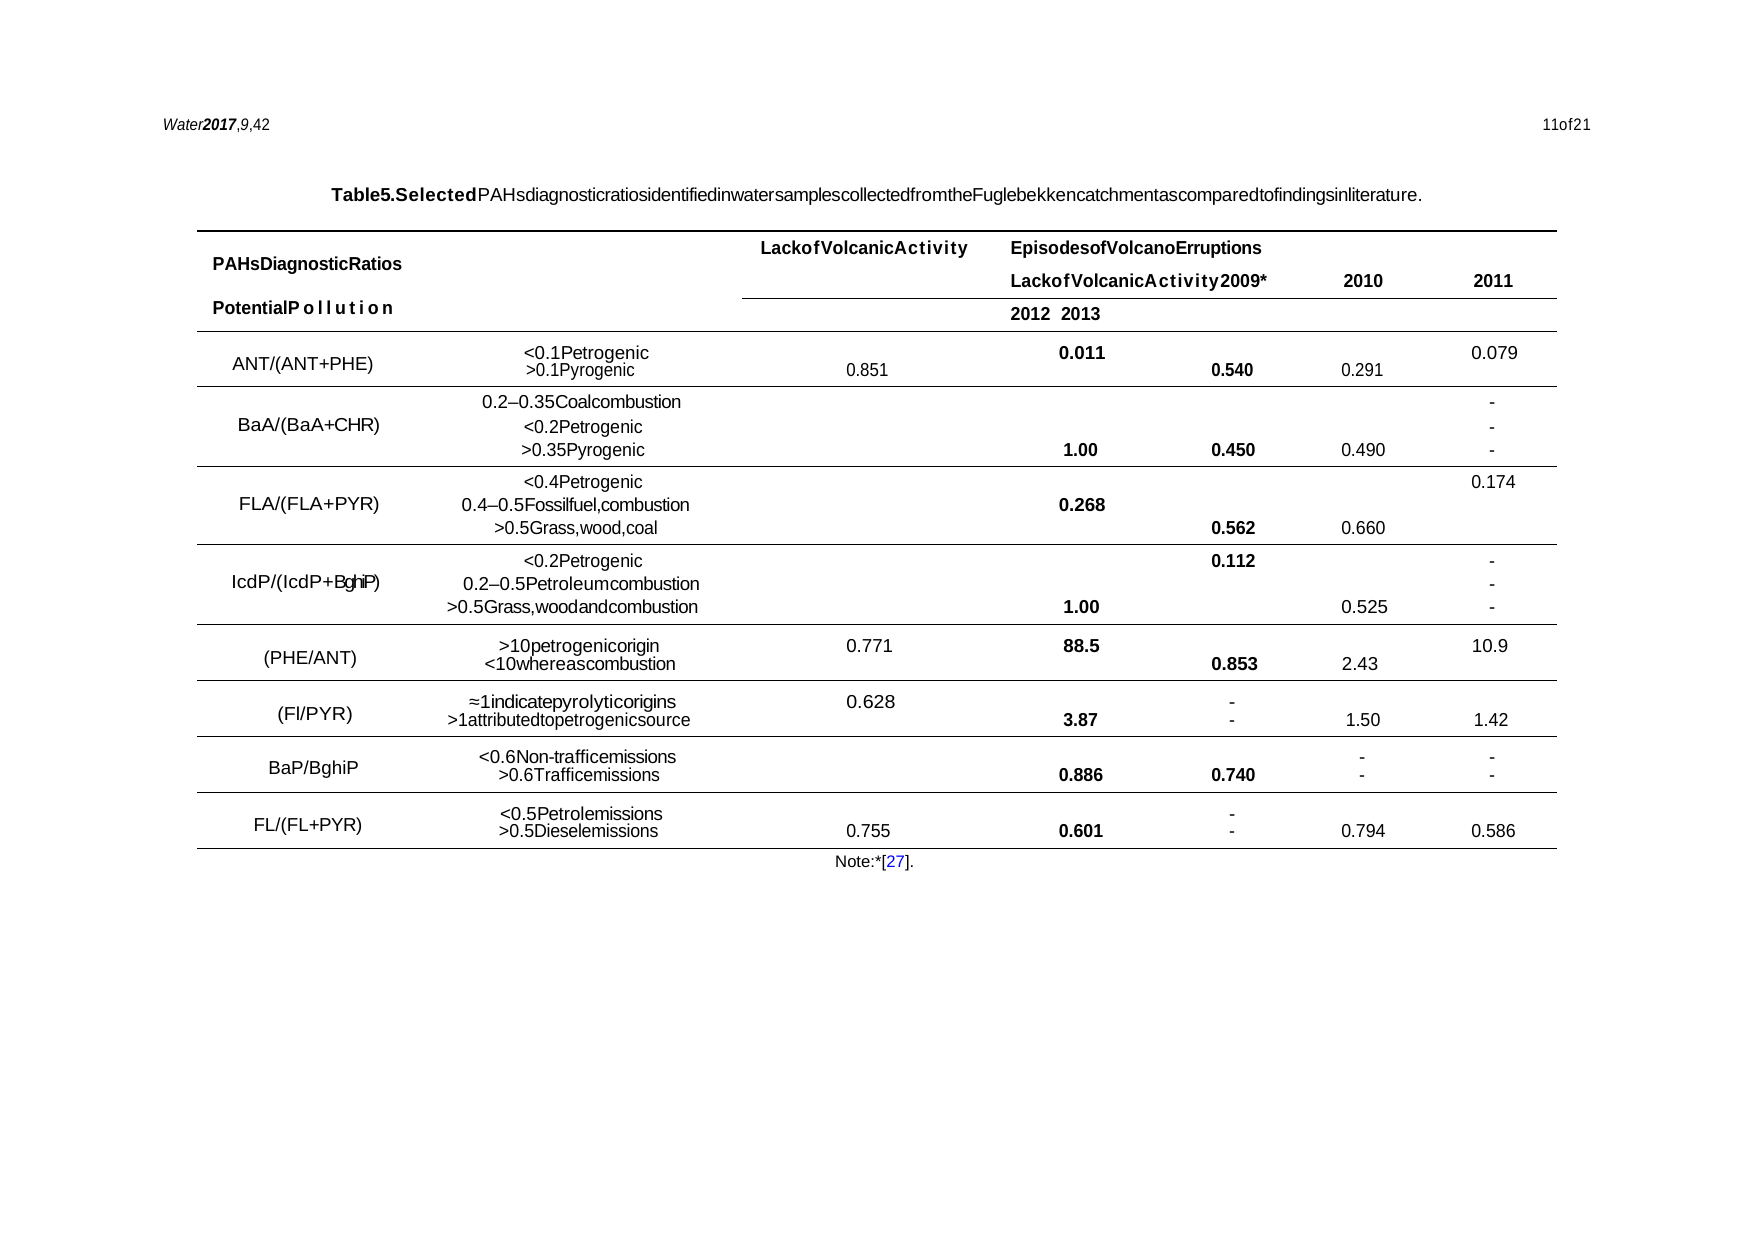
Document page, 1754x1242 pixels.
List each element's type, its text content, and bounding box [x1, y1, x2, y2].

text >0.5Dieselemissions 0.755 0.601 - 0.794 0.586 [499, 826, 1606, 841]
text FL/(FL+PYR) <0.5Petrolemissions - [253, 796, 1606, 826]
text (Fl/PYR) ≈1indicatepyrolyticorigins 0.628 - [277, 685, 1606, 714]
text >0.5Grass,wood,coal 0.562 0.660 [494, 517, 1606, 539]
text BaP/BghiP <0.6Non-trafficemissions - - [157, 741, 1606, 769]
text 0.2–0.5Petroleumcombustion - [463, 573, 1606, 594]
text PAHsDiagnosticRatios PotentialPollution [212, 253, 668, 319]
text LackofVolcanicActivity EpisodesofVolcanoErruptions LackofVolcanicActivity2009* 2010 2011 2012 2013 [760, 237, 1534, 324]
text <0.4Petrogenic 0.174 [523, 471, 1606, 493]
text IcdP/(IcdP+BghiP) [231, 571, 399, 593]
text (PHE/ANT) >10petrogenicorigin 0.771 88.5 10.9 [263, 629, 1606, 658]
text <10whereascombustion 0.853 2.43 [484, 658, 1606, 673]
text BaA/(BaA+CHR) [237, 414, 399, 436]
text 0.2–0.35Coalcombustion - [482, 391, 1606, 413]
text Table5.SelectedPAHsdiagnosticratiosidentifiedinwatersamplescollectedfromtheFuglebekkencatchmentascomparedtofindingsinliterature. [148, 184, 1606, 205]
text <0.2Petrogenic - [523, 416, 1606, 437]
text FLA/(FLA+PYR) [239, 493, 399, 514]
text 0.4–0.5Fossilfuel,combustion 0.268 [461, 494, 1606, 516]
text Note:*[27]. [148, 851, 1601, 871]
text <0.2Petrogenic 0.112 - [523, 550, 1606, 572]
text >0.5Grass,woodandcombustion 1.00 0.525 - [404, 596, 1538, 617]
text >0.1Pyrogenic 0.851 0.540 0.291 [526, 365, 1606, 380]
text >0.35Pyrogenic 1.00 0.450 0.490 - [521, 438, 1606, 460]
text ANT/(ANT+PHE) <0.1Petrogenic 0.011 0.079 [232, 335, 1606, 365]
text Water2017,9,42 11of21 [148, 115, 1605, 134]
text >0.6Trafficemissions 0.886 0.740 - - [498, 769, 1606, 785]
text >1attributedtopetrogenicsource 3.87 - 1.50 1.42 [447, 714, 1606, 729]
